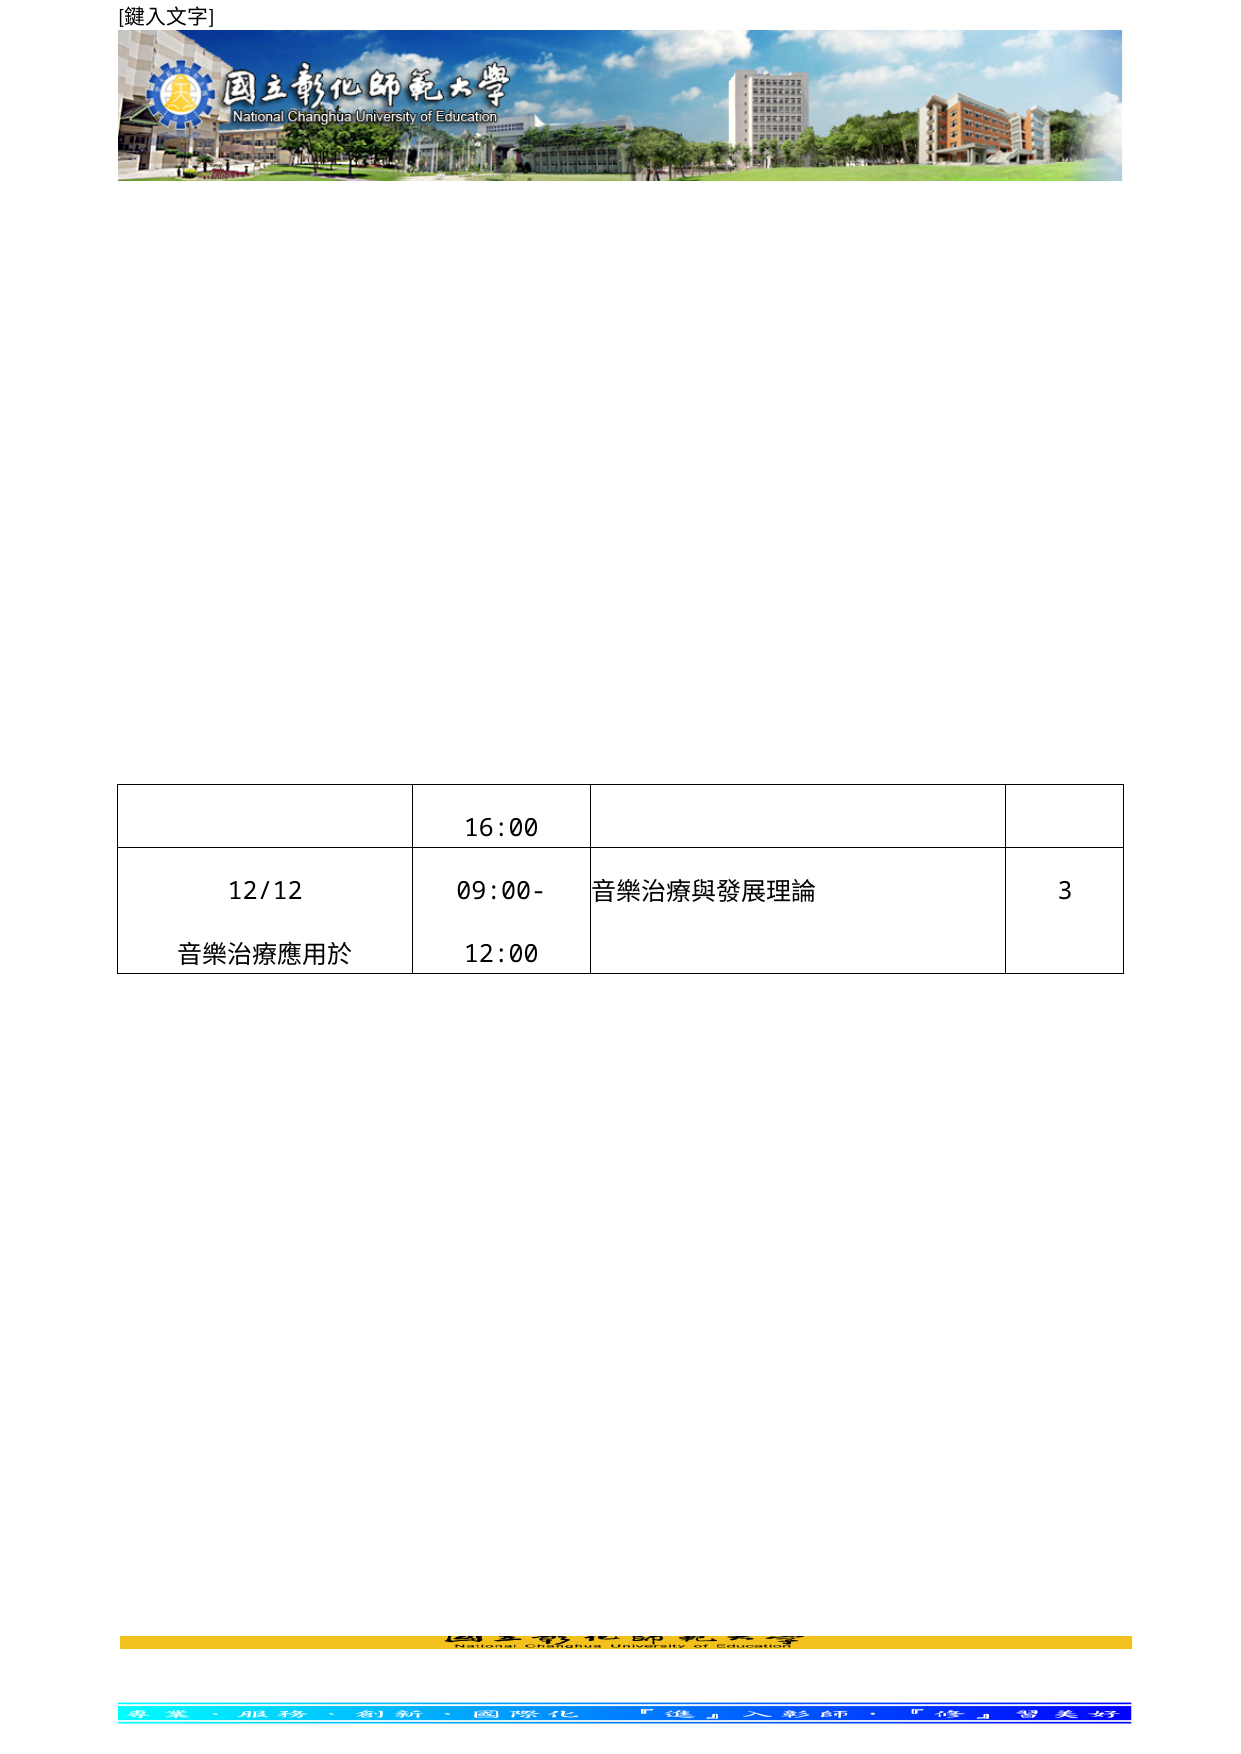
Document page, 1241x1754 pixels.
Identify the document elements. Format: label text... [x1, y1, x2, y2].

table_cell 音樂治療與發展理論 [591, 848, 1005, 973]
table_cell [591, 785, 1005, 847]
table_cell [1006, 785, 1123, 847]
table_cell 16:00 [413, 785, 590, 847]
table_cell 3 [1006, 848, 1123, 973]
table_cell 09:00-12:00 [413, 848, 590, 973]
table_cell [118, 785, 412, 847]
table_cell 12/12 音樂治療應用於 [118, 848, 412, 973]
